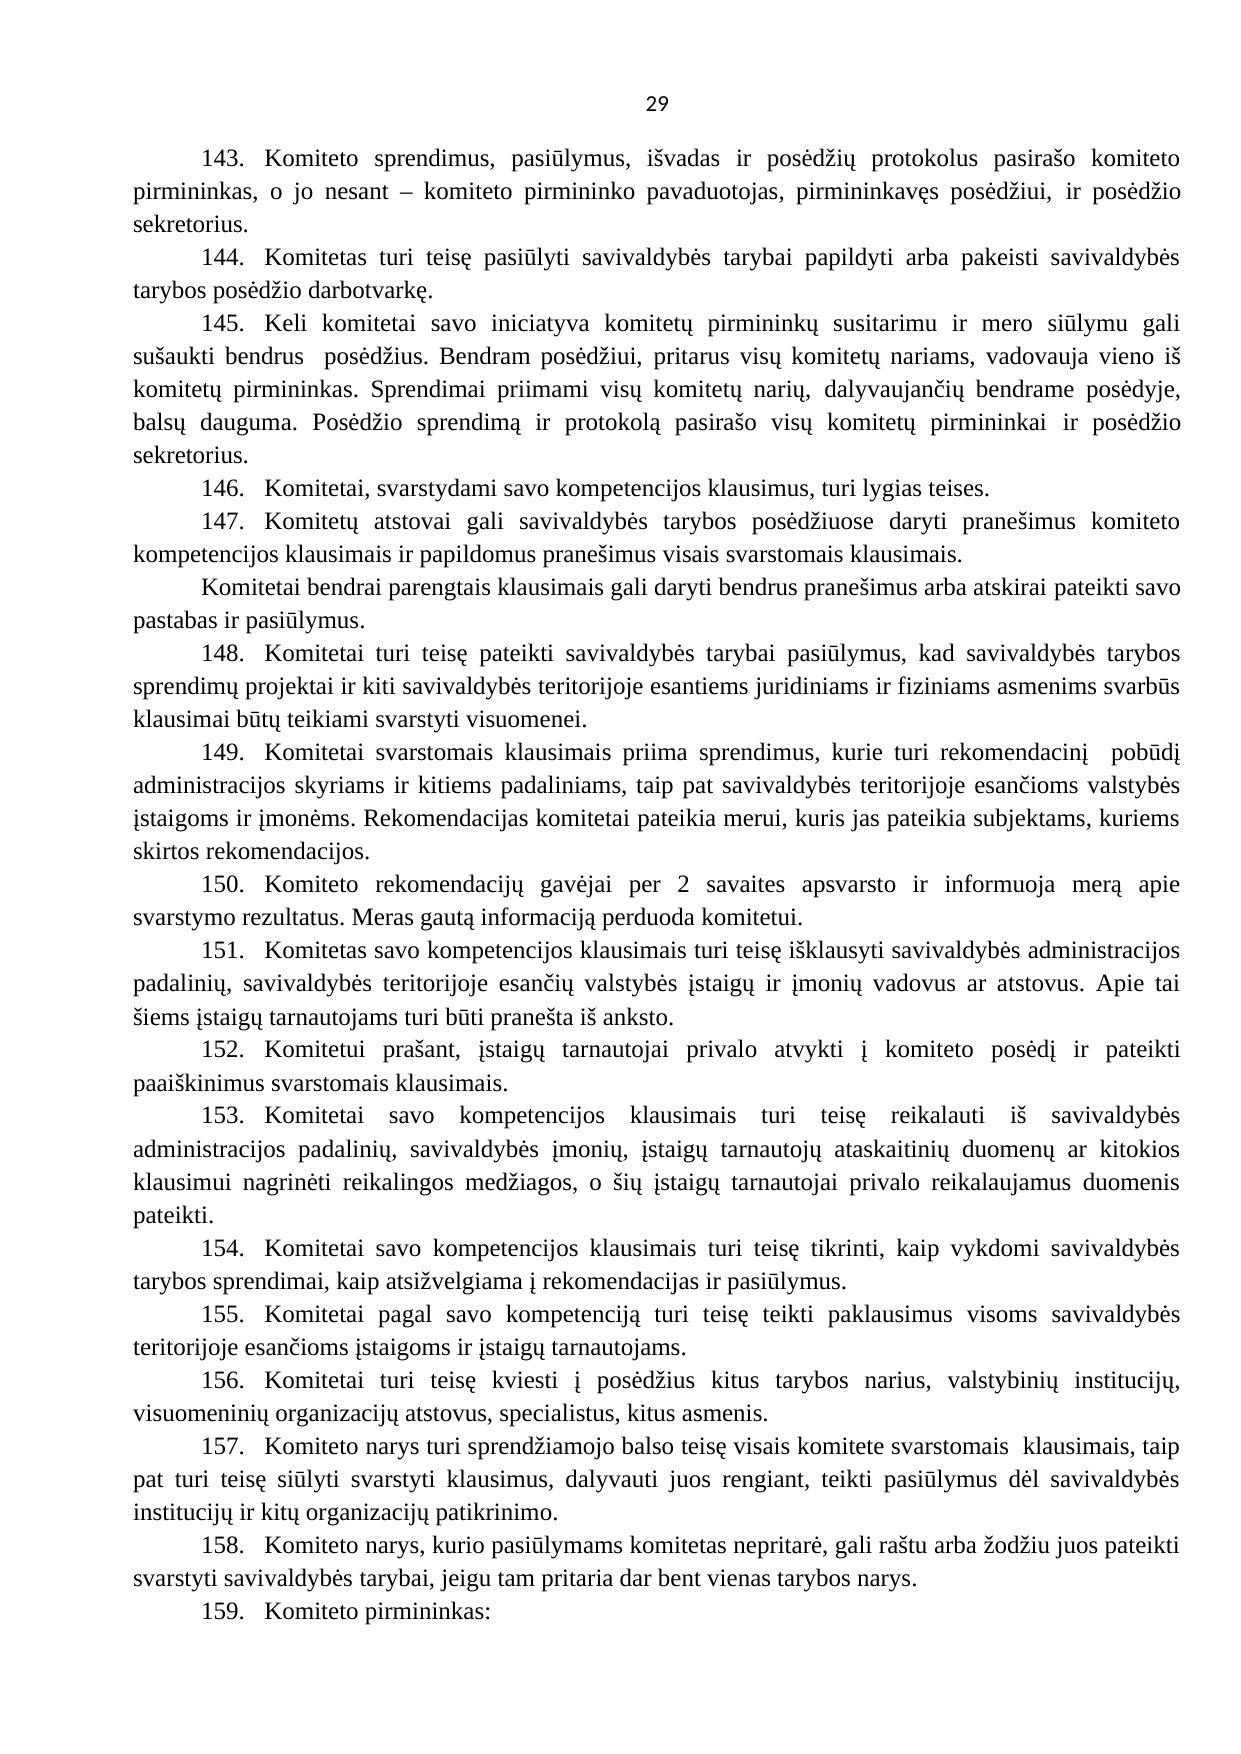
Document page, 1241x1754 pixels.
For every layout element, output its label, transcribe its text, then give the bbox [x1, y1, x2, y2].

text 145. Keli komitetai savo iniciatyva komitetų pirmininkų susitarimu ir mero siūlymu gali sušaukti bendrus posėdžius. Bendram posėdžiui, pritarus visų komitetų nariams, vadovauja vieno iš komitetų pirmininkas. Sprendimai priimami visų komitetų narių, dalyvaujančių bendrame posėdyje, balsų dauguma. Posėdžio sprendimą ir protokolą pasirašo visų komitetų pirmininkai ir posėdžio sekretorius. [133, 308, 1181, 469]
text 146. Komitetai, svarstydami savo kompetencijos klausimus, turi lygias teises. [133, 473, 1181, 502]
text 144. Komitetas turi teisę pasiūlyti savivaldybės tarybai papildyti arba pakeisti savivaldybės tarybos posėdžio darbotvarkę. [133, 242, 1181, 304]
text 155. Komitetai pagal savo kompetenciją turi teisę teikti paklausimus visoms savivaldybės teritorijoje esančioms įstaigoms ir įstaigų tarnautojams. [133, 1299, 1181, 1361]
text 152. Komitetui prašant, įstaigų tarnautojai privalo atvykti į komiteto posėdį ir pateikti paaiškinimus svarstomais klausimais. [133, 1034, 1181, 1096]
text 149. Komitetai svarstomais klausimais priima sprendimus, kurie turi rekomendacinį pobūdį administracijos skyriams ir kitiems padaliniams, taip pat savivaldybės teritorijoje esančioms valstybės įstaigoms ir įmonėms. Rekomendacijas komitetai pateikia merui, kuris jas pateikia subjektams, kuriems skirtos rekomendacijos. [133, 737, 1181, 865]
text 158. Komiteto narys, kurio pasiūlymams komitetas nepritarė, gali raštu arba žodžiu juos pateikti svarstyti savivaldybės tarybai, jeigu tam pritaria dar bent vienas tarybos narys. [133, 1530, 1181, 1592]
text 153. Komitetai savo kompetencijos klausimais turi teisę reikalauti iš savivaldybės administracijos padalinių, savivaldybės įmonių, įstaigų tarnautojų ataskaitinių duomenų ar kitokios klausimui nagrinėti reikalingos medžiagos, o šių įstaigų tarnautojai privalo reikalaujamus duomenis pateikti. [133, 1101, 1181, 1228]
text 156. Komitetai turi teisę kviesti į posėdžius kitus tarybos narius, valstybinių institucijų, visuomeninių organizacijų atstovus, specialistus, kitus asmenis. [133, 1365, 1181, 1427]
text 157. Komiteto narys turi sprendžiamojo balso teisę visais komitete svarstomais klausimais, taip pat turi teisę siūlyti svarstyti klausimus, dalyvauti juos rengiant, teikti pasiūlymus dėl savivaldybės institucijų ir kitų organizacijų patikrinimo. [133, 1431, 1181, 1526]
text 150. Komiteto rekomendacijų gavėjai per 2 savaites apsvarsto ir informuoja merą apie svarstymo rezultatus. Meras gautą informaciją perduoda komitetui. [133, 869, 1181, 931]
text Komitetai bendrai parengtais klausimais gali daryti bendrus pranešimus arba atskirai pateikti savo pastabas ir pasiūlymus. [133, 572, 1181, 634]
text 159. Komiteto pirmininkas: [133, 1596, 1181, 1625]
text 154. Komitetai savo kompetencijos klausimais turi teisę tikrinti, kaip vykdomi savivaldybės tarybos sprendimai, kaip atsižvelgiama į rekomendacijas ir pasiūlymus. [133, 1233, 1181, 1294]
text 151. Komitetas savo kompetencijos klausimais turi teisę išklausyti savivaldybės administracijos padalinių, savivaldybės teritorijoje esančių valstybės įstaigų ir įmonių vadovus ar atstovus. Apie tai šiems įstaigų tarnautojams turi būti pranešta iš anksto. [133, 936, 1181, 1030]
text 148. Komitetai turi teisę pateikti savivaldybės tarybai pasiūlymus, kad savivaldybės tarybos sprendimų projektai ir kiti savivaldybės teritorijoje esantiems juridiniams ir fiziniams asmenims svarbūs klausimai būtų teikiami svarstyti visuomenei. [133, 638, 1181, 733]
text 147. Komitetų atstovai gali savivaldybės tarybos posėdžiuose daryti pranešimus komiteto kompetencijos klausimais ir papildomus pranešimus visais svarstomais klausimais. [133, 506, 1181, 568]
text 143. Komiteto sprendimus, pasiūlymus, išvadas ir posėdžių protokolus pasirašo komiteto pirmininkas, o jo nesant – komiteto pirmininko pavaduotojas, pirmininkavęs posėdžiui, ir posėdžio sekretorius. [133, 143, 1181, 238]
